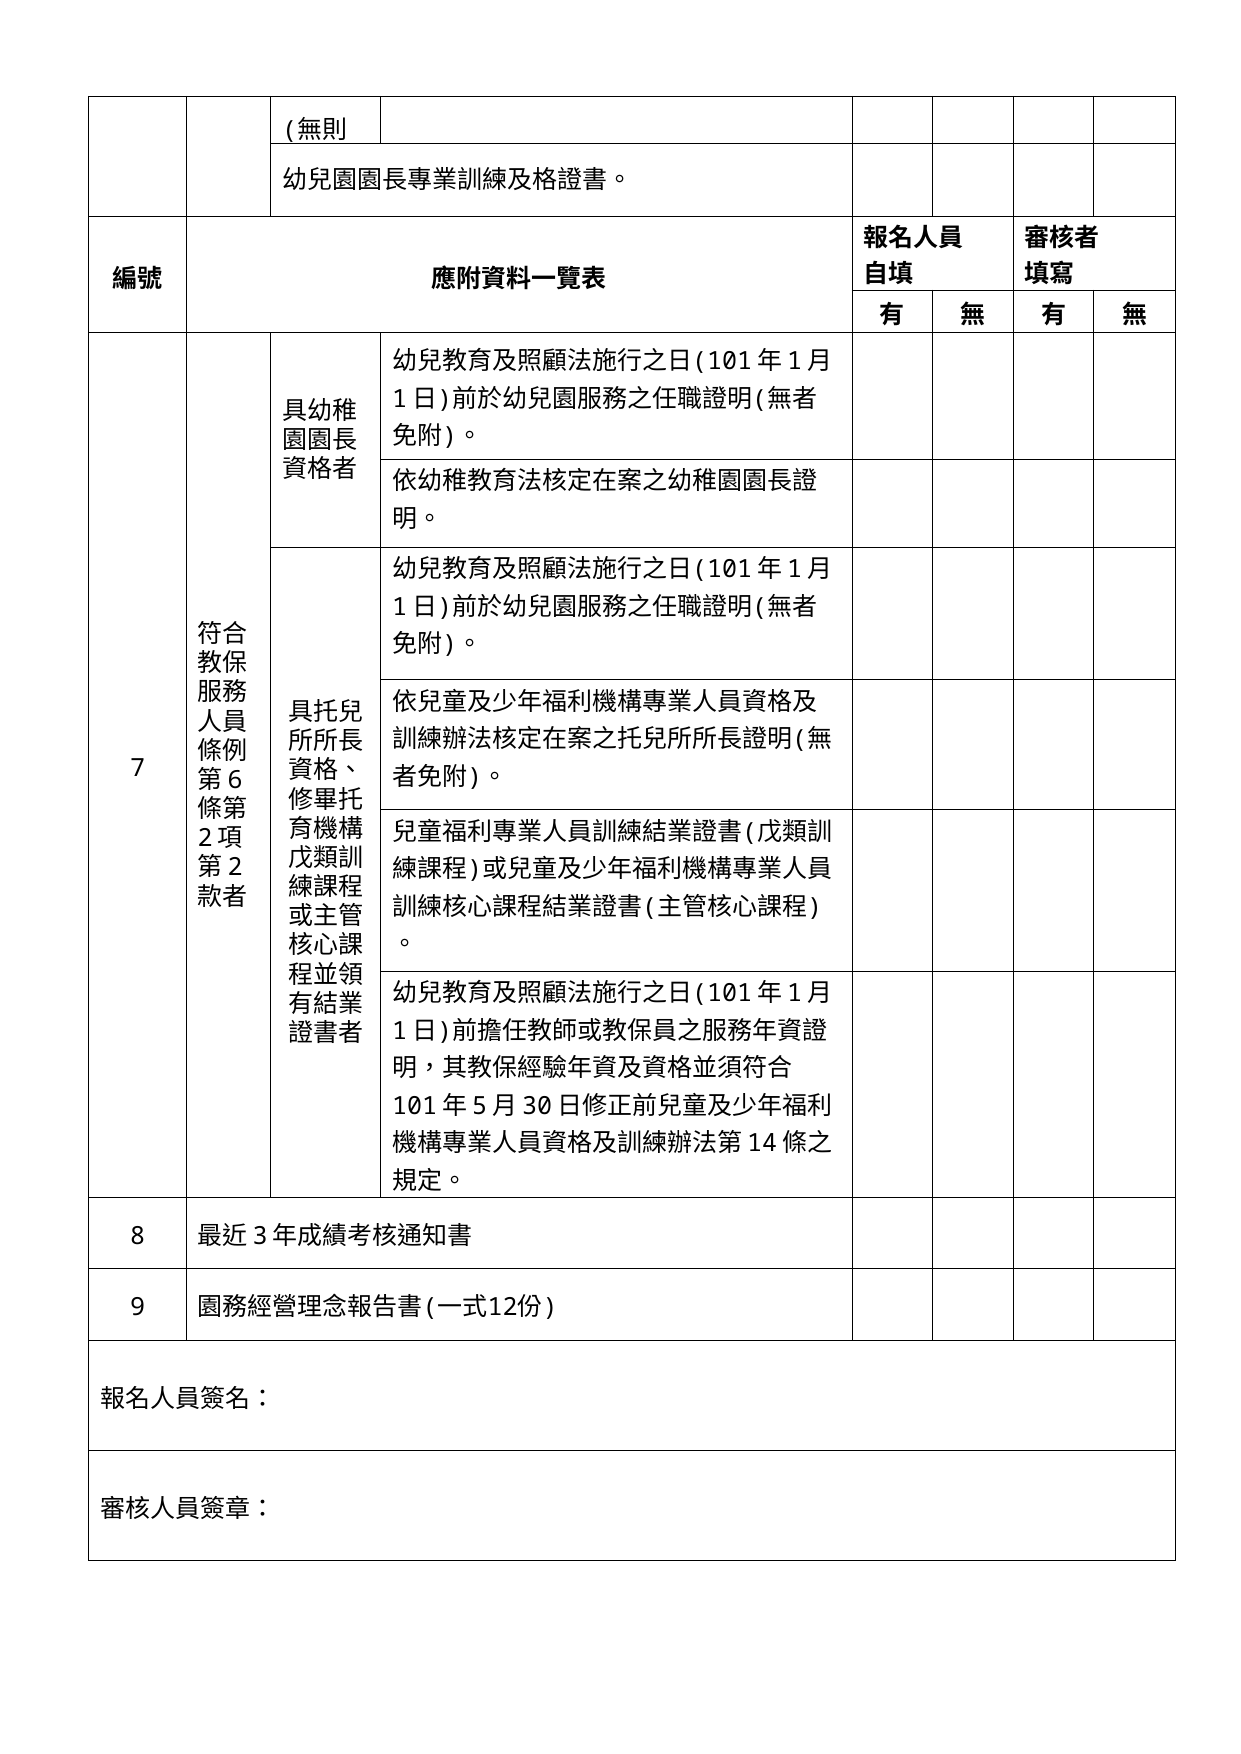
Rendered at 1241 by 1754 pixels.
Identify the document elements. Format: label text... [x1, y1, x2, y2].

table_cell [381, 97, 852, 143]
table_cell [933, 548, 1013, 679]
table_cell 兒童福利專業人員訓練結業證書(戊類訓練課程)或兒童及少年福利機構專業人員訓練核心課程結業證書(主管核心課程) 。 [381, 810, 852, 971]
table_cell [1094, 97, 1175, 143]
table_cell 有 [853, 291, 932, 332]
table_cell [1014, 460, 1093, 547]
table_cell 編號 [89, 217, 186, 332]
table_cell 9 [89, 1269, 186, 1339]
table_cell [853, 810, 932, 971]
table_cell 具幼稚園園長資格者 [271, 333, 380, 547]
table_cell [1094, 460, 1175, 547]
table_cell [1094, 1269, 1175, 1339]
table_cell [1014, 680, 1093, 809]
table_cell [1014, 97, 1093, 143]
table_cell 依兒童及少年福利機構專業人員資格及訓練辦法核定在案之托兒所所長證明(無者免附)。 [381, 680, 852, 809]
table_cell [1014, 333, 1093, 458]
table_cell [1014, 548, 1093, 679]
table_cell [89, 97, 186, 216]
table_cell [933, 97, 1013, 143]
table_cell 審核者 填寫 [1014, 217, 1175, 289]
table_cell 幼兒教育及照顧法施行之日(101年1月1日)前擔任教師或教保員之服務年資證明，其教保經驗年資及資格並須符合101年5月30日修正前兒童及少年福利機構專業人員資格及訓練辦法第14條之規定。 [381, 972, 852, 1197]
table_cell [1094, 810, 1175, 971]
table_cell 報名人員簽名： [89, 1341, 1175, 1449]
table_cell [933, 680, 1013, 809]
table_cell 園務經營理念報告書(一式12份) [187, 1269, 852, 1339]
table_cell [933, 144, 1013, 216]
table_cell 幼兒教育及照顧法施行之日(101年1月1日)前於幼兒園服務之任職證明(無者免附)。 [381, 333, 852, 458]
table_cell 7 [89, 333, 186, 1197]
table_cell [1014, 810, 1093, 971]
table_cell [933, 810, 1013, 971]
table_cell [187, 97, 270, 216]
table_cell 報名人員 自填 [853, 217, 1013, 289]
table_cell 審核人員簽章： [89, 1451, 1175, 1559]
table_cell [853, 460, 932, 547]
table_cell [1094, 333, 1175, 458]
table_cell [1014, 1198, 1093, 1268]
table_cell 依幼稚教育法核定在案之幼稚園園長證明。 [381, 460, 852, 547]
table_cell 無 [1094, 291, 1175, 332]
table_cell [853, 972, 932, 1197]
table_cell [933, 972, 1013, 1197]
table_cell 幼兒教育及照顧法施行之日(101年1月1日)前於幼兒園服務之任職證明(無者免附)。 [381, 548, 852, 679]
table_cell 最近3年成績考核通知書 [187, 1198, 852, 1268]
table_cell [853, 1269, 932, 1339]
table_cell 100年12月31日以前服務於依兒童及少年福利法設立之托嬰中心之教保人員之服務年資，應加附證明文件如下(無則免附) [271, 97, 380, 143]
table_cell [1094, 548, 1175, 679]
table_cell 具托兒所所長資格、修畢托育機構戊類訓練課程或主管核心課程並領有結業證書者 [271, 548, 380, 1197]
table_cell [1014, 1269, 1093, 1339]
table_cell [1014, 144, 1093, 216]
table_cell [853, 548, 932, 679]
table_cell 應附資料一覽表 [187, 217, 852, 332]
table_cell [853, 680, 932, 809]
table_cell [933, 333, 1013, 458]
table_cell [933, 460, 1013, 547]
table_cell [1094, 1198, 1175, 1268]
table_cell [1094, 144, 1175, 216]
table_cell [933, 1269, 1013, 1339]
table_cell [853, 333, 932, 458]
table_cell 有 [1014, 291, 1093, 332]
table_cell [1094, 972, 1175, 1197]
table_cell [853, 97, 932, 143]
table_cell 8 [89, 1198, 186, 1268]
table_cell [933, 1198, 1013, 1268]
table_cell [1094, 680, 1175, 809]
table_cell [1014, 972, 1093, 1197]
table_cell [853, 144, 932, 216]
table_cell [853, 1198, 932, 1268]
table_cell 幼兒園園長專業訓練及格證書。 [271, 144, 852, 216]
table_cell 符合教保服務人員條例第6條第2項第2款者 [187, 333, 270, 1197]
table_cell 無 [933, 291, 1013, 332]
